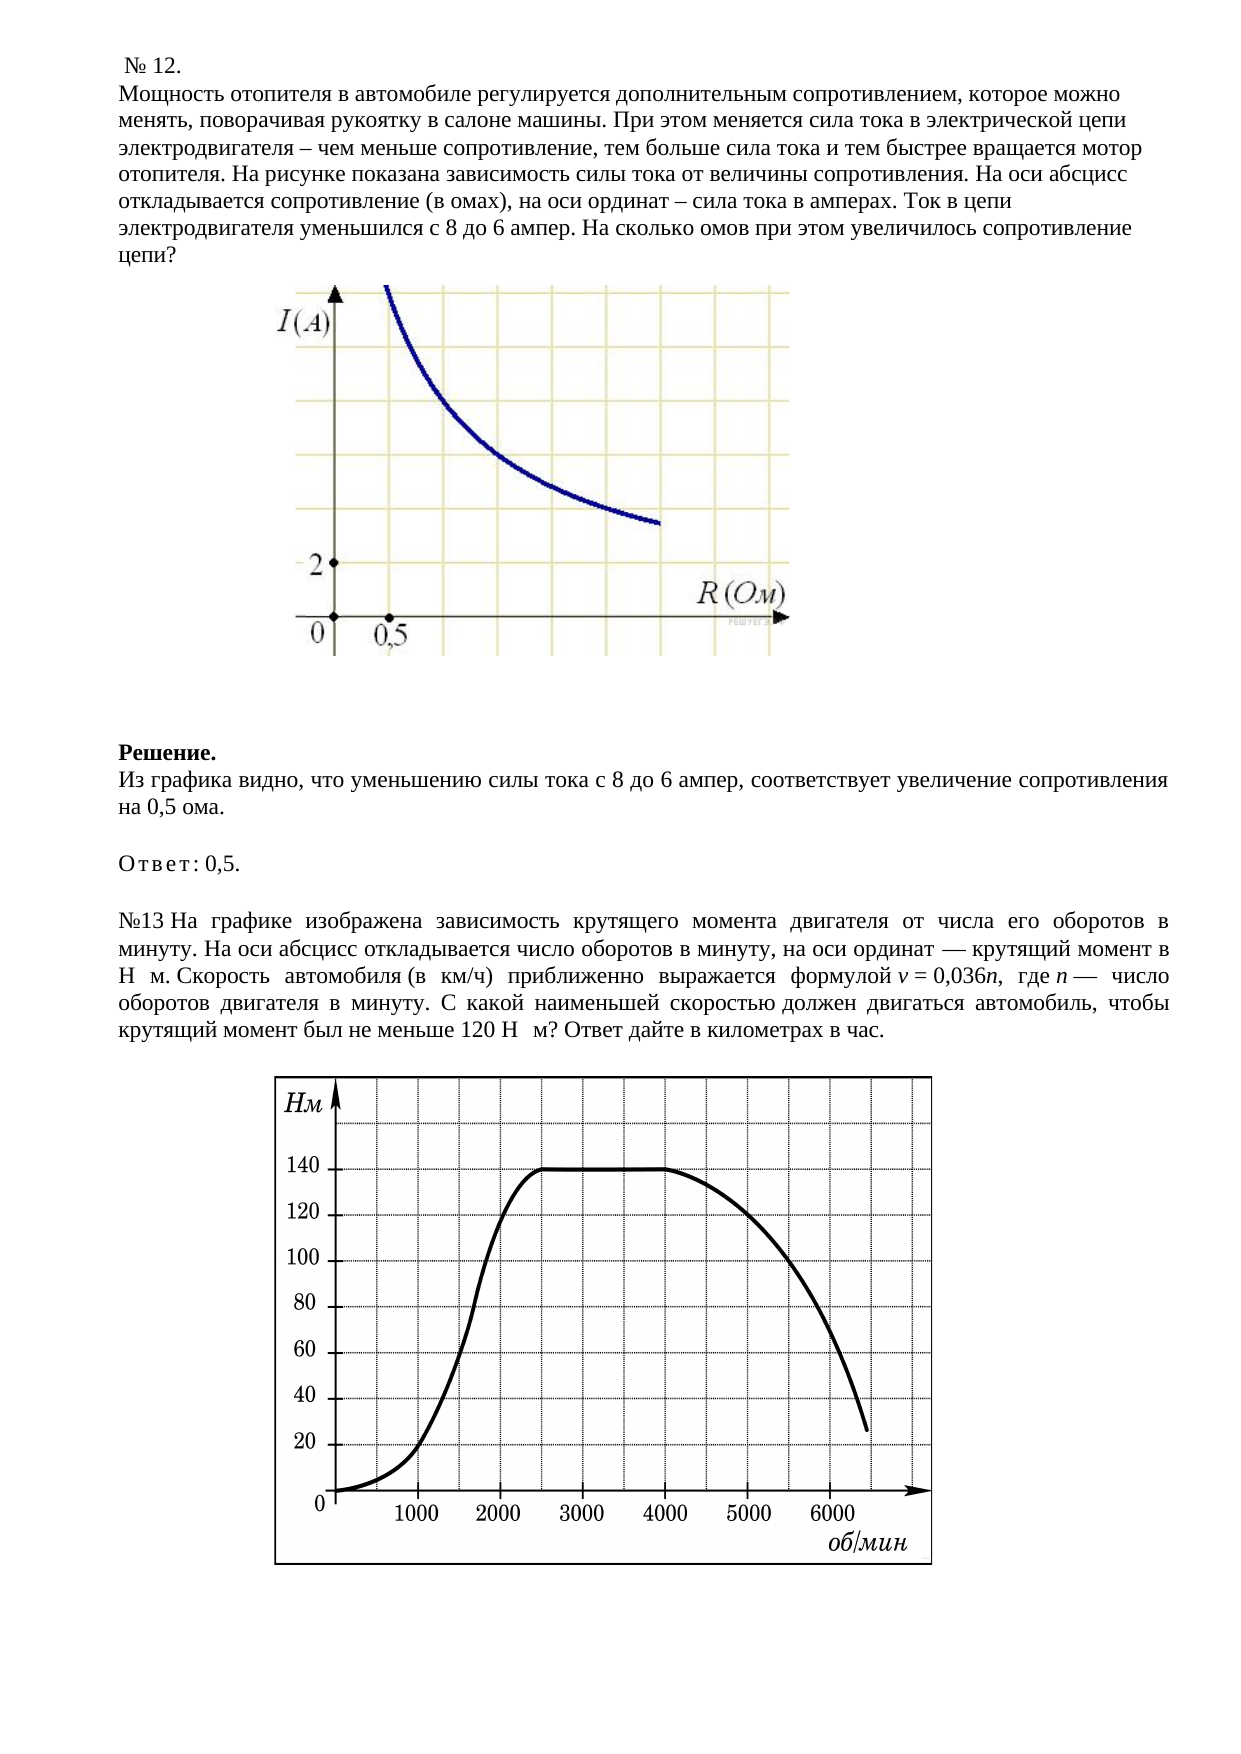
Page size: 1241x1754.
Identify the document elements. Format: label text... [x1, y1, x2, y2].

text Решение. Из графика видно, что уменьшению силы тока с 8 до 6 ампер, соответствует увеличение сопротивления на 0,5 ома. [118, 712, 1170, 820]
text № 12. Мощность отопителя в автомобиле регулируется дополнительным сопротивлением, которое можно менять, поворачивая рукоятку в салоне машины. При этом меняется сила тока в электрической цепи электродвигателя – чем меньше сопротивление, тем больше сила тока и тем быстрее вращается мотор отопителя. На рисунке показана зависимость силы тока от величины сопротивления. На оси абсцисс откладывается сопротивление (в омах), на оси ординат – сила тока в амперах. Ток в цепи электродвигателя уменьшился с 8 до 6 ампер. На сколько омов при этом увеличилось сопротивление цепи? [118, 52, 1170, 268]
text Ответ: 0,5. [118, 849, 1170, 876]
picture [274, 1076, 933, 1565]
text №13 На графике изображена зависимость крутящего момента двигателя от числа его оборотов в минуту. На оси абсцисс откладывается число оборотов в минуту, на оси ординат — крутящий момент в Н м. Скорость автомобиля (в км/ч) приближенно выражается формулой v = 0,036n, где n — число оборотов двигателя в минуту. С какой наименьшей скоростью должен двигаться автомобиль, чтобы крутящий момент был не меньше 120 Н м? Ответ дайте в километрах в час. [118, 906, 1170, 1042]
picture [275, 285, 790, 656]
